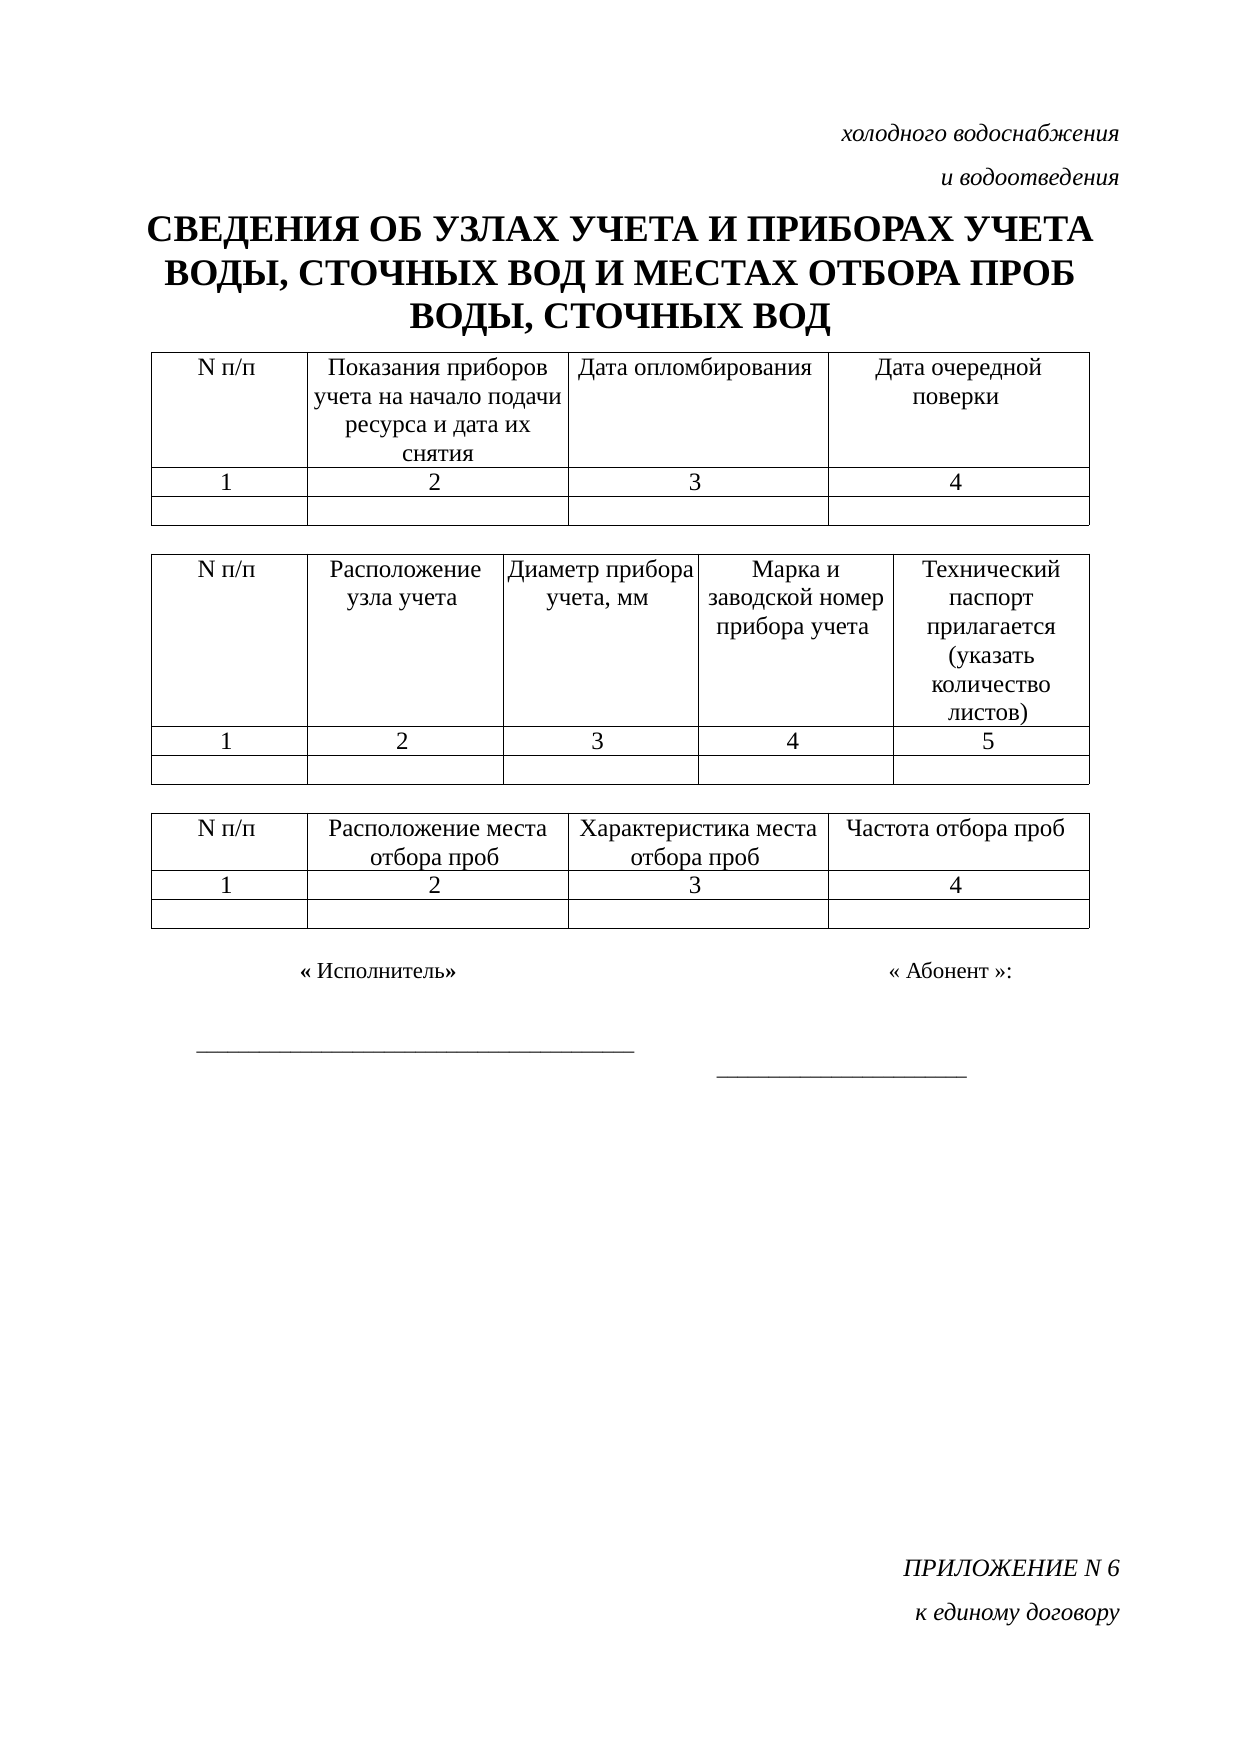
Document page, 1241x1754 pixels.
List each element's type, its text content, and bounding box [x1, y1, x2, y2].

table_cell [699, 756, 893, 784]
table_cell [829, 497, 1089, 525]
text ПРИЛОЖЕНИЕ N 6 [118, 1553, 1122, 1582]
table_cell 1 [152, 871, 307, 899]
table_header Частота отбора проб [829, 814, 1089, 870]
table_header Диаметр прибора учета, мм [504, 555, 698, 726]
table_cell [569, 497, 828, 525]
table_cell [308, 497, 568, 525]
table_header Показания приборов учета на начало подачи ресурса и дата их снятия [308, 353, 568, 467]
text СВЕДЕНИЯ ОБ УЗЛАХ УЧЕТА И ПРИБОРАХ УЧЕТА ВОДЫ, СТОЧНЫХ ВОД И МЕСТАХ ОТБОРА ПРОБ ВОДЫ, СТОЧНЫХ ВОД [118, 207, 1122, 336]
table_cell 4 [829, 871, 1089, 899]
table_cell [829, 900, 1089, 928]
table_cell [569, 900, 828, 928]
table_cell [152, 497, 307, 525]
table_cell 5 [894, 727, 1089, 755]
table_header Технический паспорт прилагается (указать количество листов) [894, 555, 1089, 726]
table_header Расположение места отбора проб [308, 814, 568, 870]
table_cell 4 [699, 727, 893, 755]
table_cell 3 [569, 468, 828, 496]
table_cell 4 [829, 468, 1089, 496]
table_cell 2 [308, 727, 503, 755]
text и водоотведения [118, 162, 1122, 191]
table_header Дата очередной поверки [829, 353, 1089, 467]
table_header « Абонент »: ________________________ [641, 957, 1120, 1125]
table_cell [308, 900, 568, 928]
table_header « Исполнитель» __________________________________________ [120, 957, 641, 1125]
table_header Характеристика места отбора проб [569, 814, 828, 870]
table_header N п/п [152, 353, 307, 467]
table_cell 3 [569, 871, 828, 899]
table_header N п/п [152, 814, 307, 870]
table_cell [152, 756, 307, 784]
table_cell 1 [152, 727, 307, 755]
table_header N п/п [152, 555, 307, 726]
text к единому договору [118, 1597, 1122, 1626]
table_header Марка и заводской номер прибора учета [699, 555, 893, 726]
table_cell 3 [504, 727, 698, 755]
table_cell [152, 900, 307, 928]
table_cell [504, 756, 698, 784]
table_cell [308, 756, 503, 784]
table_cell 2 [308, 468, 568, 496]
table_cell [894, 756, 1089, 784]
table_cell 2 [308, 871, 568, 899]
table_cell 1 [152, 468, 307, 496]
table_header Расположение узла учета [308, 555, 503, 726]
table_header Дата опломбирования [569, 353, 828, 467]
text холодного водоснабжения [118, 118, 1122, 147]
